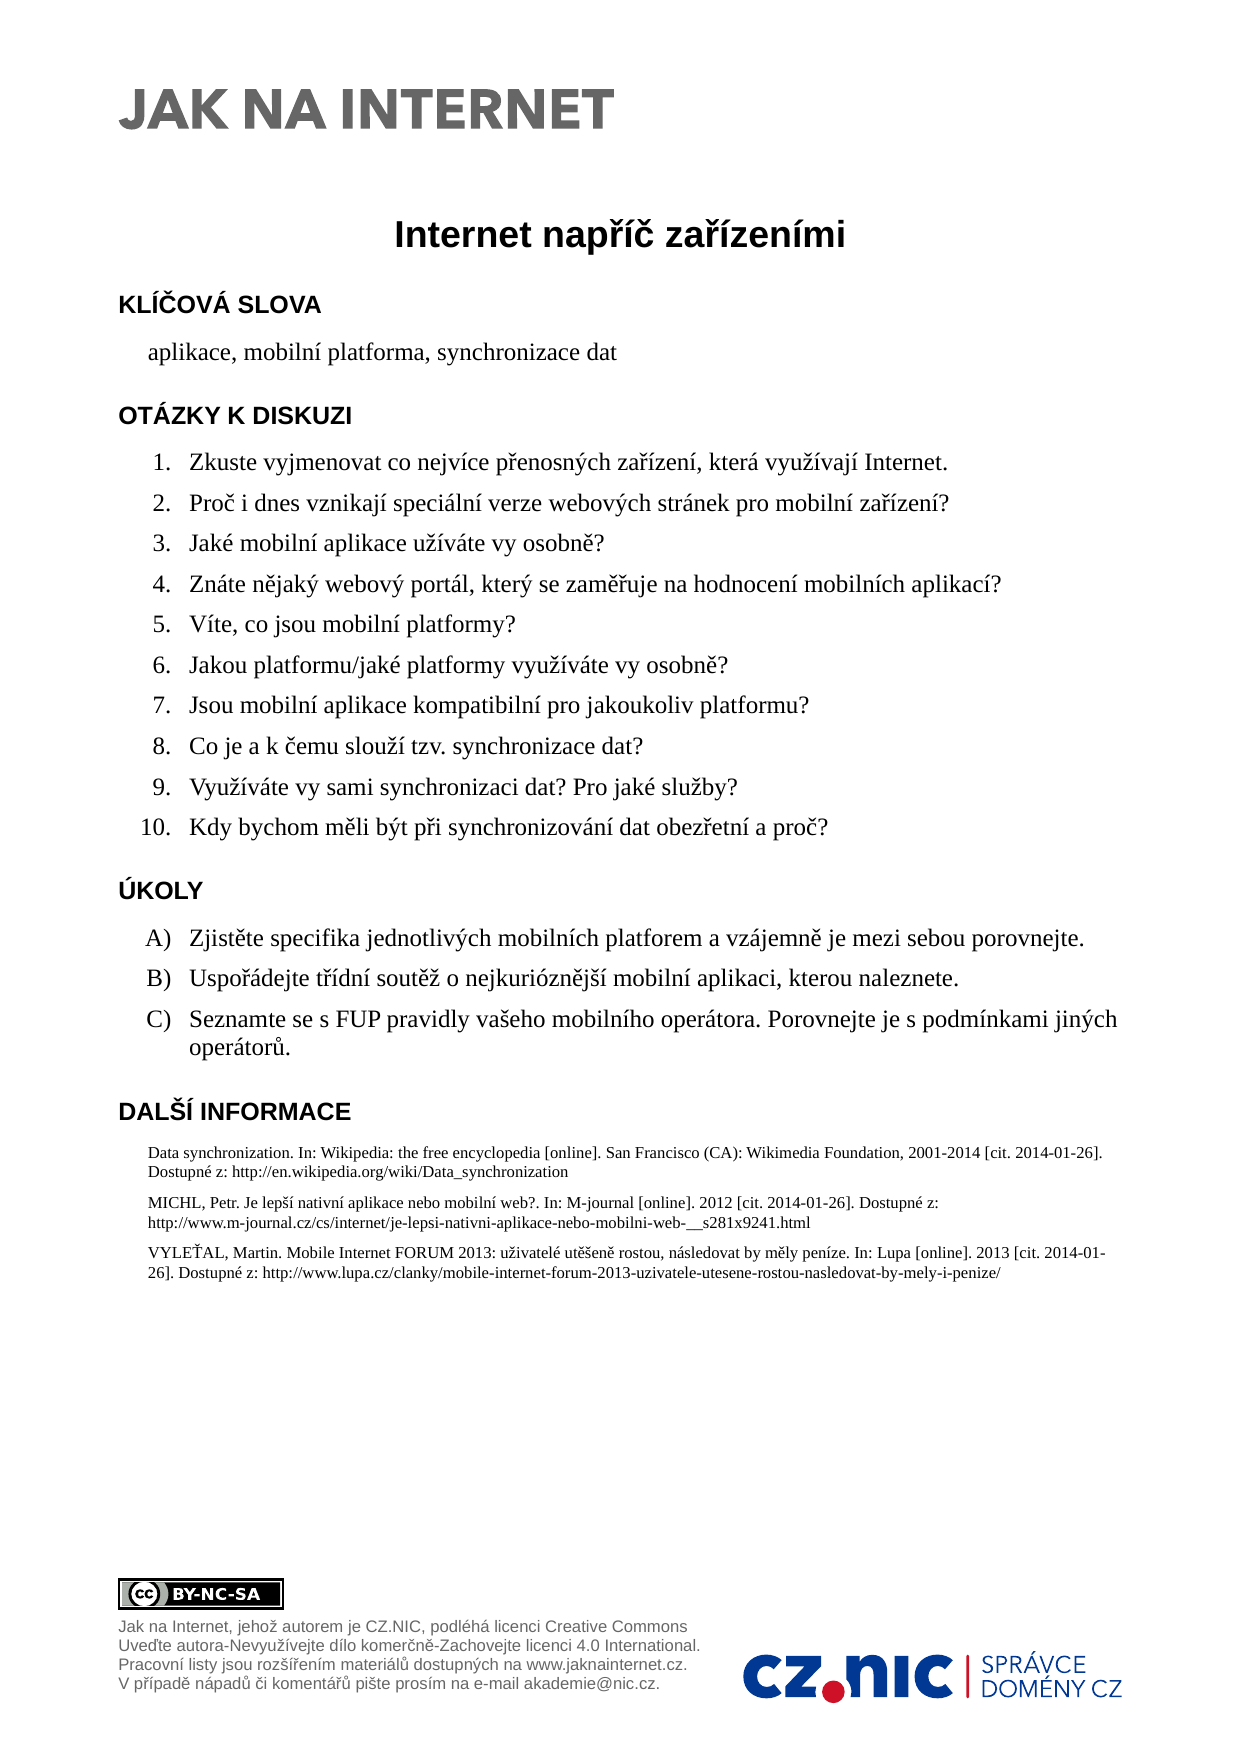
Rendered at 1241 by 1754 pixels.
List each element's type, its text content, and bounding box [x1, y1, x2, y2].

list Co je a k čemu slouží tzv. synchronizace dat? [171, 731, 1122, 760]
list Znáte nějaký webový portál, který se zaměřuje na hodnocení mobilních aplikací? [171, 569, 1122, 598]
subtitle ÚKOLY [118, 876, 1122, 905]
list Seznamte se s FUP pravidly vašeho mobilního operátora. Porovnejte je s podmínkami jiných operátorů. [171, 1004, 1122, 1061]
list Zjistěte specifika jednotlivých mobilních platforem a vzájemně je mezi sebou porovnejte. [171, 923, 1122, 951]
subtitle OTÁZKY K DISKUZI [118, 401, 1122, 430]
text aplikace, mobilní platforma, synchronizace dat [148, 337, 1122, 366]
list Využíváte vy sami synchronizaci dat? Pro jaké služby? [171, 772, 1122, 800]
text Data synchronization. In: Wikipedia: the free encyclopedia [online]. San Francisco (CA): Wikimedia Foundation, 2001-2014 [cit. 2014-01-26]. Dostupné z: http://en.wikipedia.org/wiki/Data_synchronization [148, 1143, 1122, 1181]
text MICHL, Petr. Je lepší nativní aplikace nebo mobilní web?. In: M-journal [online]. 2012 [cit. 2014-01-26]. Dostupné z: http://www.m-journal.cz/cs/internet/je-lepsi-nativni-aplikace-nebo-mobilni-web-__s281x9241.html [148, 1193, 1122, 1232]
list Zkuste vyjmenovat co nejvíce přenosných zařízení, která využívají Internet. [171, 447, 1122, 476]
text VYLEŤAL, Martin. Mobile Internet FORUM 2013: uživatelé utěšeně rostou, následovat by měly peníze. In: Lupa [online]. 2013 [cit. 2014-01-26]. Dostupné z: http://www.lupa.cz/clanky/mobile-internet-forum-2013-uzivatele-utesene-rostou-nasledovat-by-mely-i-penize/ [148, 1243, 1122, 1282]
list Jsou mobilní aplikace kompatibilní pro jakoukoliv platformu? [171, 691, 1122, 719]
list Uspořádejte třídní soutěž o nejkurióznější mobilní aplikaci, kterou naleznete. [171, 963, 1122, 992]
list Kdy bychom měli být při synchronizování dat obezřetní a proč? [171, 812, 1122, 841]
subtitle Internet napříč zařízeními [118, 212, 1122, 255]
list Jakou platformu/jaké platformy využíváte vy osobně? [171, 650, 1122, 679]
list Proč i dnes vznikají speciální verze webových stránek pro mobilní zařízení? [171, 488, 1122, 517]
list Jaké mobilní aplikace užíváte vy osobně? [171, 528, 1122, 557]
list Víte, co jsou mobilní platformy? [171, 609, 1122, 638]
subtitle KLÍČOVÁ SLOVA [118, 290, 1122, 319]
subtitle DALŠÍ INFORMACE [118, 1097, 1122, 1125]
